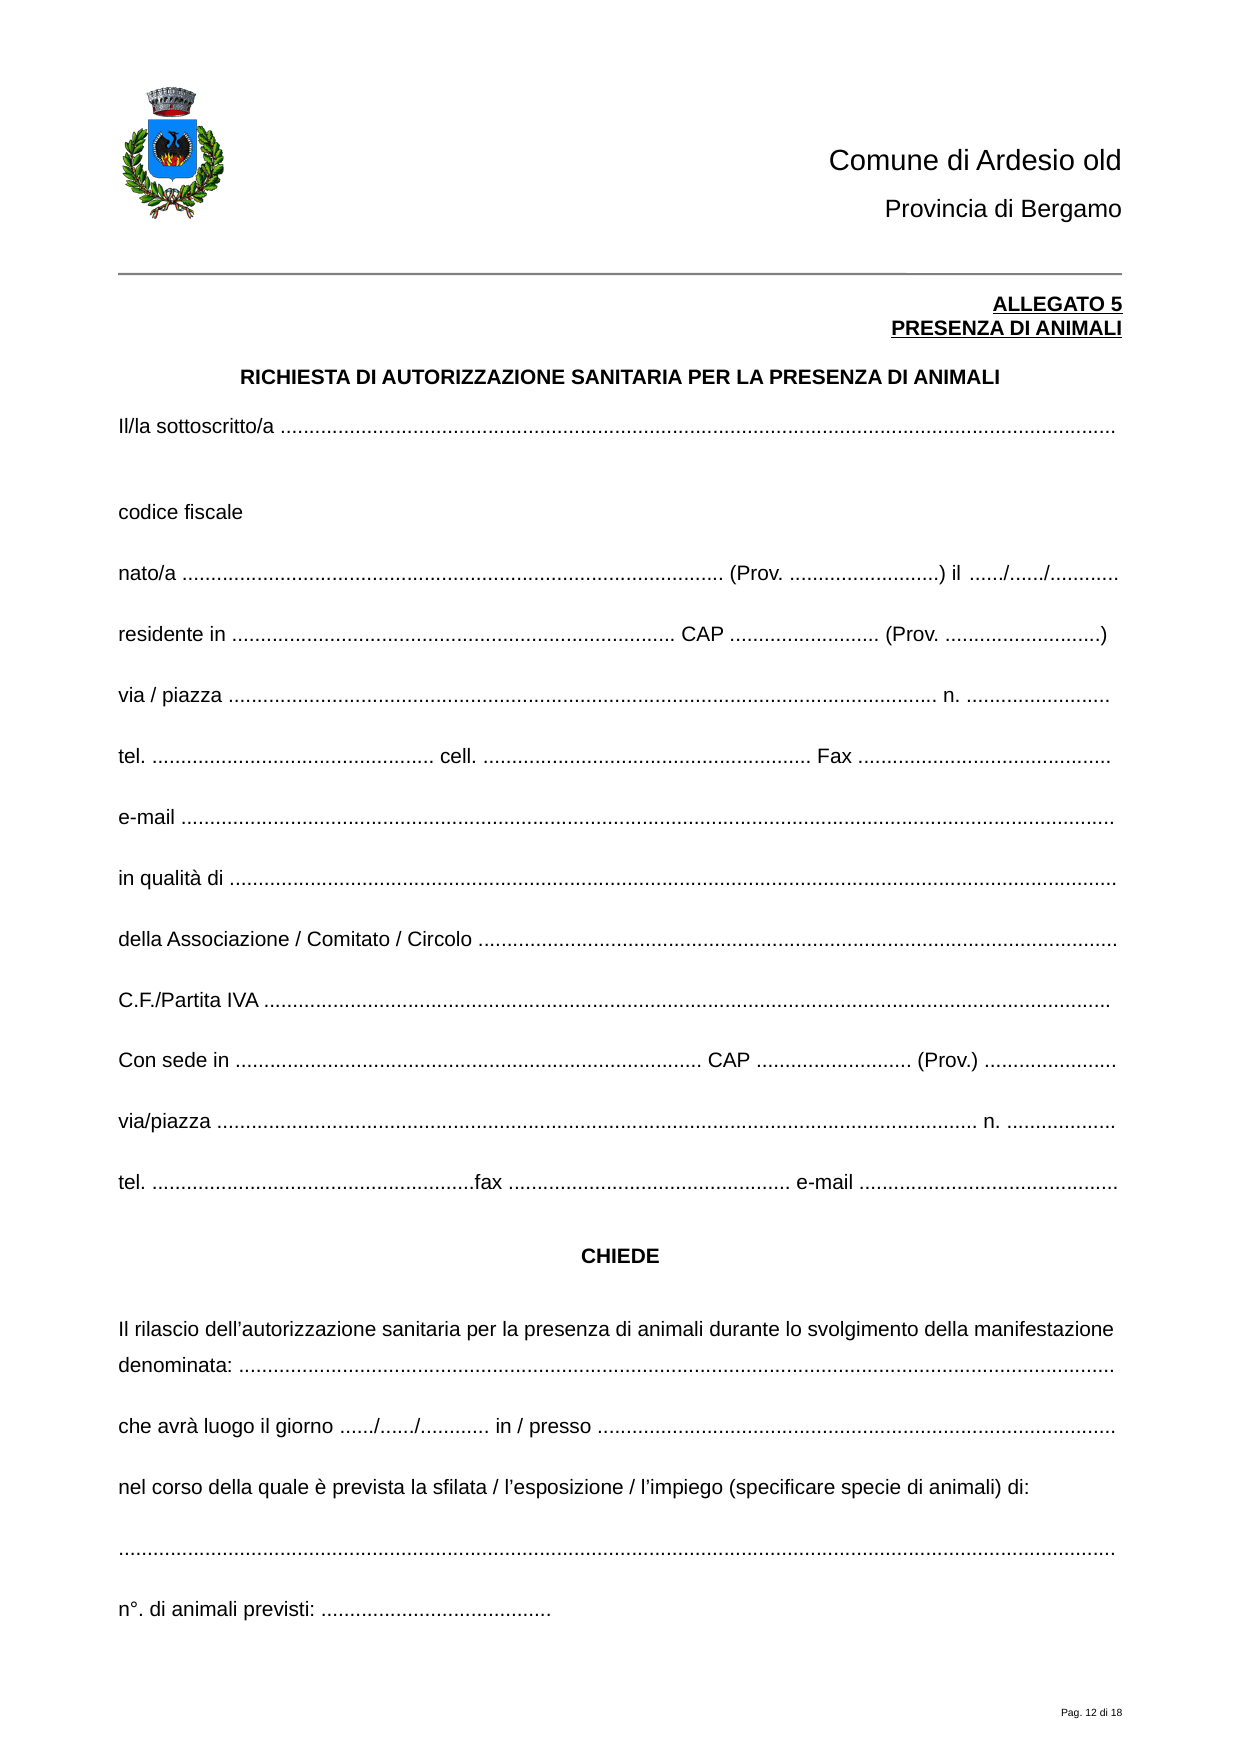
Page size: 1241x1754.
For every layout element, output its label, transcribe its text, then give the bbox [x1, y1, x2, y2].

text via/piazza .................................................................................................................................... n. ................... [118, 1109, 1122, 1133]
text e-mail .................................................................................................................................................................. [118, 804, 1122, 828]
text tel. ................................................. cell. ......................................................... Fax ............................................ [118, 744, 1122, 768]
text della Associazione / Comitato / Circolo ............................................................................................................... [118, 926, 1122, 950]
text residente in ............................................................................. CAP .......................... (Prov. ...........................) [118, 622, 1122, 646]
text Con sede in ................................................................................. CAP ........................... (Prov.) ....................... [118, 1048, 1122, 1072]
picture [122, 87, 224, 219]
text che avrà luogo il giorno ....../....../............ in / presso .......................................................................................... [118, 1414, 1122, 1438]
text codice fiscale [118, 500, 346, 524]
text ALLEGATO 5 [118, 292, 1122, 316]
text PRESENZA DI ANIMALI [118, 316, 1122, 340]
text via / piazza ........................................................................................................................... n. ......................... [118, 683, 1122, 707]
text Il rilascio dell’autorizzazione sanitaria per la presenza di animali durante lo svolgimento della manifestazione denominata: ........................................................................................................................................................ [118, 1317, 1122, 1377]
text Comune di Ardesio old [224, 143, 1122, 177]
text nel corso della quale è prevista la sfilata / l’esposizione / l’impiego (specificare specie di animali) di: [118, 1475, 1122, 1499]
text tel. ........................................................fax ................................................. e-mail ............................................. [118, 1170, 1122, 1194]
text n°. di animali previsti: ........................................ [118, 1597, 1122, 1621]
text in qualità di .......................................................................................................................................................... [118, 866, 1122, 889]
text C.F./Partita IVA ................................................................................................................................................... [118, 987, 1122, 1011]
text Il/la sottoscritto/a ................................................................................................................................................. [118, 414, 1122, 438]
text [986, 500, 1122, 524]
text ............................................................................................................................................................................. [118, 1536, 1122, 1560]
text CHIEDE [118, 1244, 1122, 1268]
text nato/a .............................................................................................. (Prov. ..........................) il ....../....../............ [118, 561, 1122, 585]
subtitle RICHIESTA DI AUTORIZZAZIONE SANITARIA PER LA PRESENZA DI ANIMALI [118, 365, 1122, 389]
text Provincia di Bergamo [118, 194, 1122, 223]
